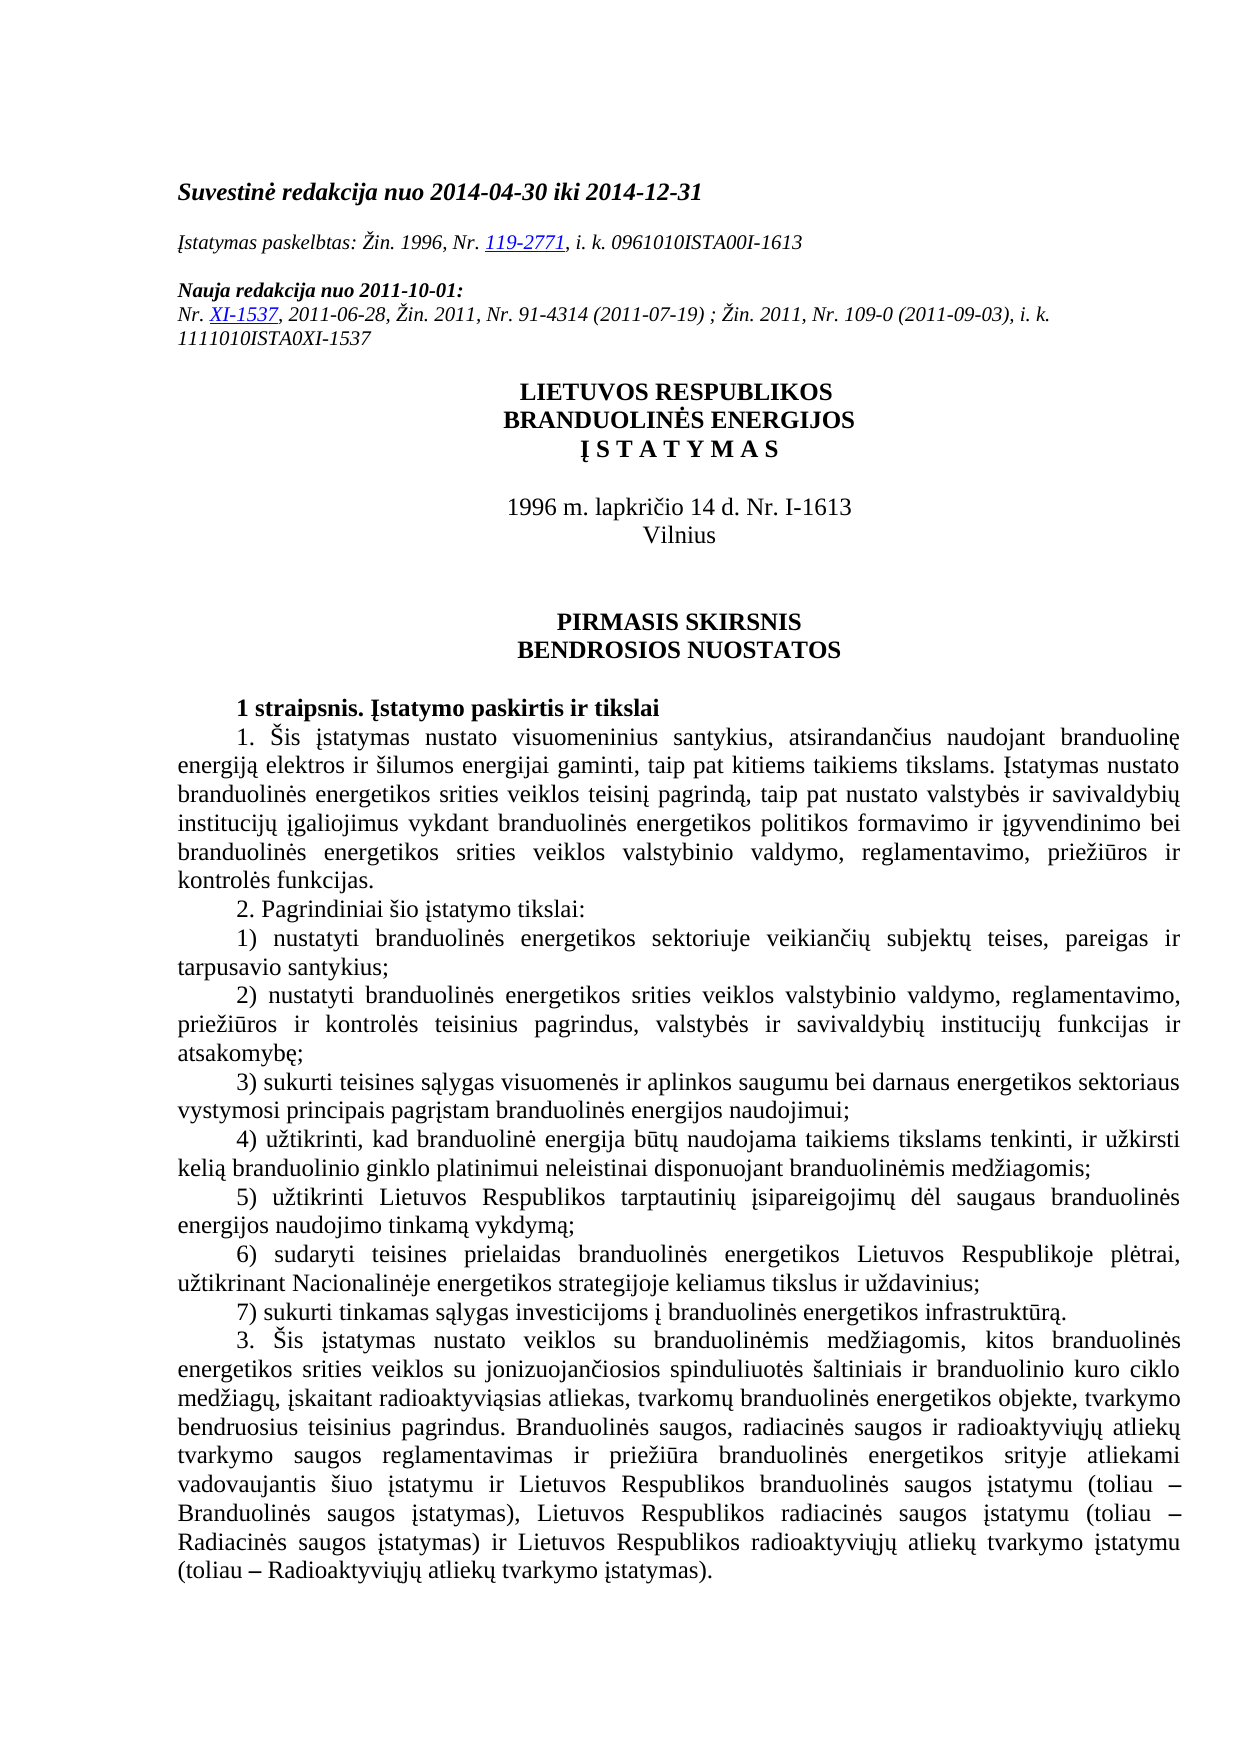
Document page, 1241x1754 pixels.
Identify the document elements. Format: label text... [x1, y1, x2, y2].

text PIRMASIS SKIRSNIS [177, 607, 1181, 635]
text Suvestinė redakcija nuo 2014-04-30 iki 2014-12-31 [177, 177, 1181, 206]
text 1. Šis įstatymas nustato visuomeninius santykius, atsirandančius naudojant branduolinę energiją elektros ir šilumos energijai gaminti, taip pat kitiems taikiems tikslams. Įstatymas nustato branduolinės energetikos srities veiklos teisinį pagrindą, taip pat nustato valstybės ir savivaldybių institucijų įgaliojimus vykdant branduolinės energetikos politikos formavimo ir įgyvendinimo bei branduolinės energetikos srities veiklos valstybinio valdymo, reglamentavimo, priežiūros ir kontrolės funkcijas. [177, 722, 1181, 894]
text Vilnius [177, 520, 1181, 549]
text 1996 m. lapkričio 14 d. Nr. I-1613 [177, 492, 1181, 520]
text 2. Pagrindiniai šio įstatymo tikslai: [177, 894, 1181, 923]
text Nr. XI-1537, 2011-06-28, Žin. 2011, Nr. 91-4314 (2011-07-19) ; Žin. 2011, Nr. 109-0 (2011-09-03), i. k. 1111010ISTA0XI-1537 [177, 302, 1181, 350]
text Įstatymas paskelbtas: Žin. 1996, Nr. 119-2771, i. k. 0961010ISTA00I-1613 [177, 230, 1181, 254]
text 2) nustatyti branduolinės energetikos srities veiklos valstybinio valdymo, reglamentavimo, priežiūros ir kontrolės teisinius pagrindus, valstybės ir savivaldybių institucijų funkcijas ir atsakomybę; [177, 980, 1181, 1067]
text 4) užtikrinti, kad branduolinė energija būtų naudojama taikiems tikslams tenkinti, ir užkirsti kelią branduolinio ginklo platinimui neleistinai disponuojant branduolinėmis medžiagomis; [177, 1124, 1181, 1182]
text 3. Šis įstatymas nustato veiklos su branduolinėmis medžiagomis, kitos branduolinės energetikos srities veiklos su jonizuojančiosios spinduliuotės šaltiniais ir branduolinio kuro ciklo medžiagų, įskaitant radioaktyviąsias atliekas, tvarkomų branduolinės energetikos objekte, tvarkymo bendruosius teisinius pagrindus. Branduolinės saugos, radiacinės saugos ir radioaktyviųjų atliekų tvarkymo saugos reglamentavimas ir priežiūra branduolinės energetikos srityje atliekami vadovaujantis šiuo įstatymu ir Lietuvos Respublikos branduolinės saugos įstatymu (toliau – Branduolinės saugos įstatymas), Lietuvos Respublikos radiacinės saugos įstatymu (toliau – Radiacinės saugos įstatymas) ir Lietuvos Respublikos radioaktyviųjų atliekų tvarkymo įstatymu (toliau – Radioaktyviųjų atliekų tvarkymo įstatymas). [177, 1325, 1181, 1584]
text LIETUVOS RESPUBLIKOS BRANDUOLINĖS ENERGIJOS ĮSTATYMAS [177, 377, 1181, 463]
text Nauja redakcija nuo 2011-10-01: [177, 278, 1181, 302]
text 7) sukurti tinkamas sąlygas investicijoms į branduolinės energetikos infrastruktūrą. [177, 1297, 1181, 1325]
text 3) sukurti teisines sąlygas visuomenės ir aplinkos saugumu bei darnaus energetikos sektoriaus vystymosi principais pagrįstam branduolinės energijos naudojimui; [177, 1067, 1181, 1124]
text 6) sudaryti teisines prielaidas branduolinės energetikos Lietuvos Respublikoje plėtrai, užtikrinant Nacionalinėje energetikos strategijoje keliamus tikslus ir uždavinius; [177, 1239, 1181, 1297]
text 5) užtikrinti Lietuvos Respublikos tarptautinių įsipareigojimų dėl saugaus branduolinės energijos naudojimo tinkamą vykdymą; [177, 1182, 1181, 1239]
text BENDROSIOS NUOSTATOS [177, 635, 1181, 664]
text 1 straipsnis. Įstatymo paskirtis ir tikslai [177, 693, 1181, 722]
text 1) nustatyti branduolinės energetikos sektoriuje veikiančių subjektų teises, pareigas ir tarpusavio santykius; [177, 923, 1181, 980]
